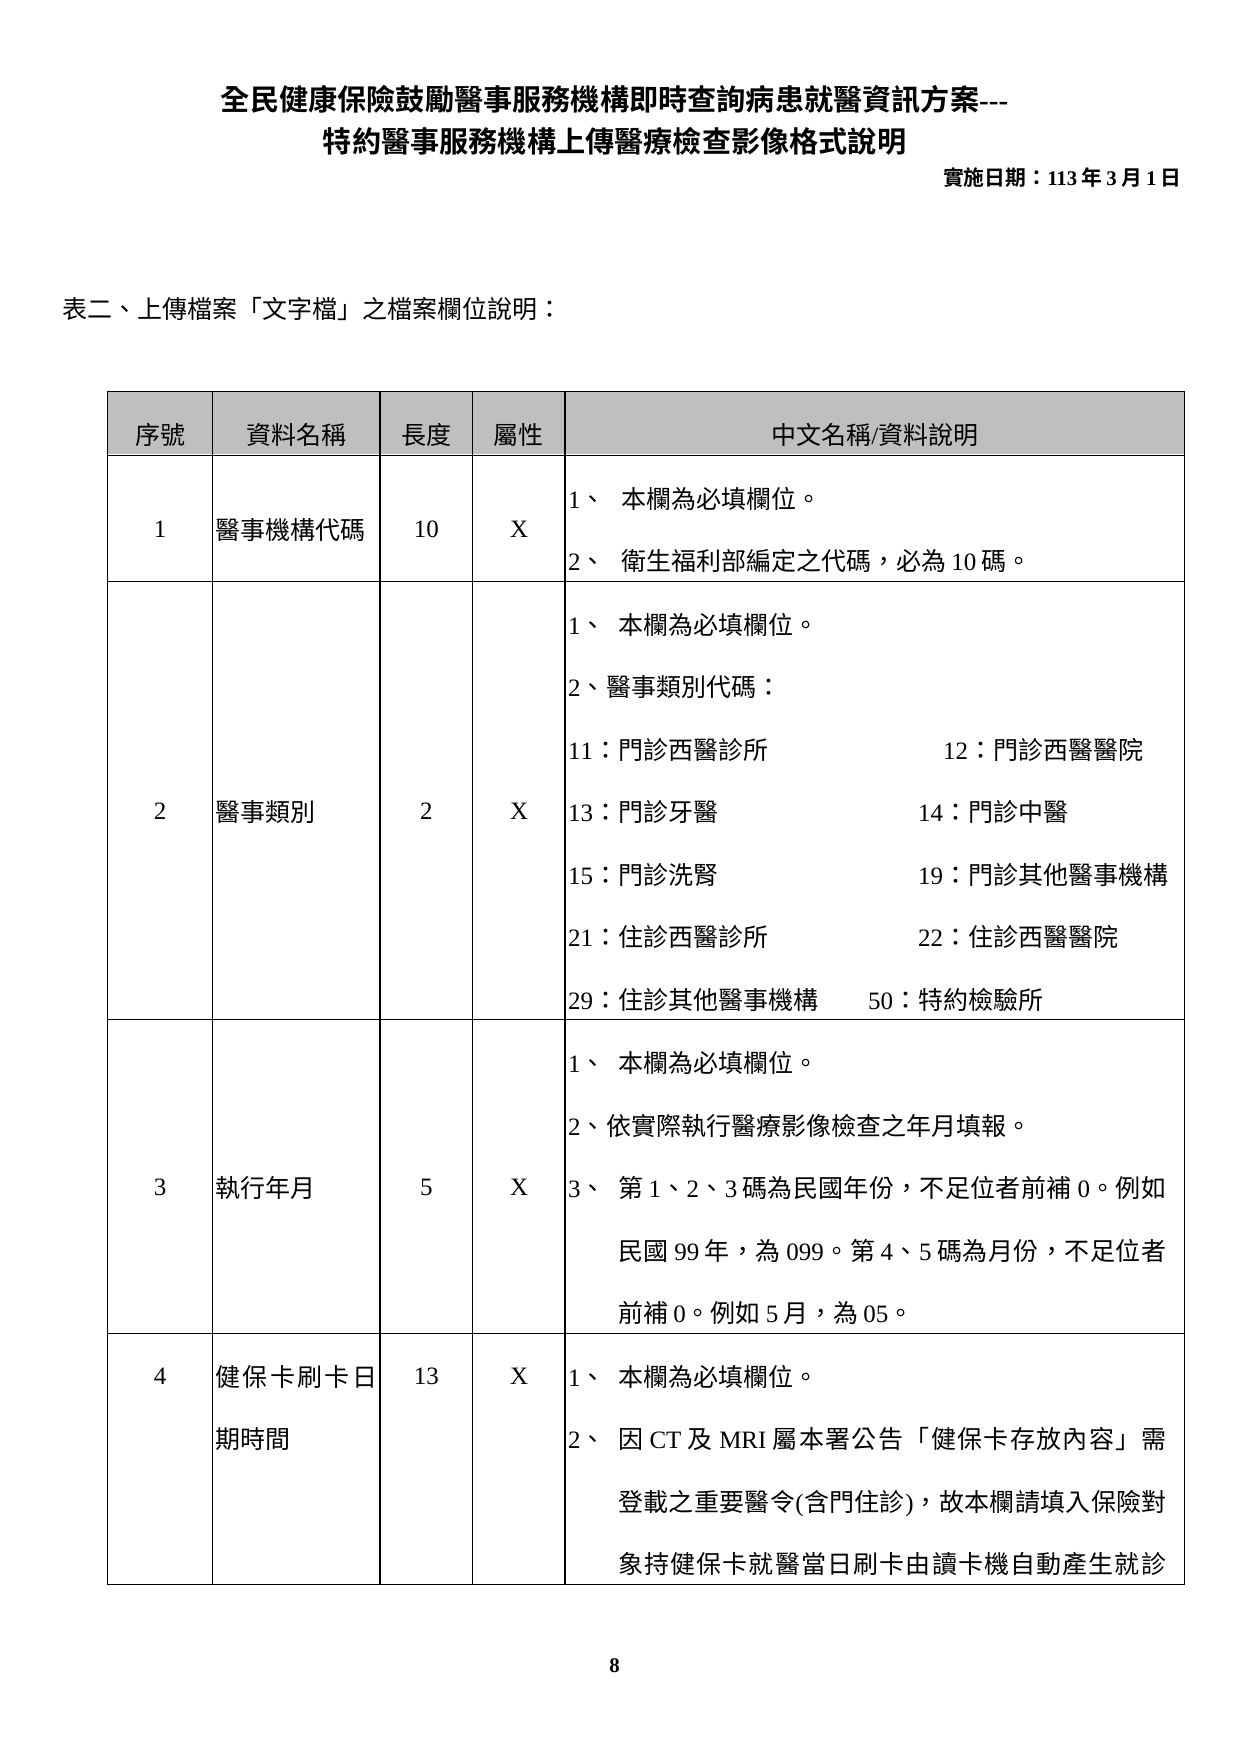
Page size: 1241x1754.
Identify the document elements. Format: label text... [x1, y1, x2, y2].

table_cell 本欄為必填欄位。 衛生福利部編定之代碼，必為10碼。 [566, 456, 1184, 581]
table_header 中文名稱/資料說明 [566, 392, 1184, 454]
table_cell X [473, 1020, 564, 1333]
table_cell X [473, 456, 564, 581]
table_cell 本欄為必填欄位。 醫事類別代碼： 11：門診西醫診所 12：門診西醫醫院 13：門診牙醫 14：門診中醫 15：門診洗腎 19：門診其他醫事機構 21：住診西醫診所 22：住診西醫醫院 29：住診其他醫事機構 50：特約檢驗所 [566, 582, 1184, 1019]
table_cell 5 [381, 1020, 472, 1333]
table_header 資料名稱 [213, 392, 379, 454]
table_header 長度 [381, 392, 472, 454]
table_cell 執行年月 [213, 1020, 379, 1333]
table_cell 13 [381, 1334, 472, 1584]
text 表二、上傳檔案「文字檔」之檔案欄位說明： [62, 266, 1181, 328]
table_cell 10 [381, 456, 472, 581]
table_cell 醫事機構代碼 [213, 456, 379, 581]
table_cell X [473, 1334, 564, 1584]
table_header 屬性 [473, 392, 564, 454]
table_header 序號 [108, 392, 212, 454]
table_cell 3 [108, 1020, 212, 1333]
table_cell 2 [108, 582, 212, 1019]
table_cell 2 [381, 582, 472, 1019]
table_cell X [473, 582, 564, 1019]
table_cell 本欄為必填欄位。 因CT及MRI屬本署公告「健保卡存放內容」需登載之重要醫令(含門住診)，故本欄請填入保險對象持健保卡就醫當日刷卡由讀卡機自動產生就診日期時間。 若為補卡時，此欄表示補卡之日期時間，並於序號7「補卡註記」填2。 第1、2、3碼為民國年份，不足位者前補0，例如民國99年，為099，民國前的年份為負數，例如：-05表示為民國前5年。第4、5碼為月份，不足位者前補0，例如5月，為05。第6、7碼為日期，不足位者前補0，例如9日，為09。第8、9碼為小時，不足位者前補0，例如上午9時，為09，下午3時，為15。第10、11碼為分，不足位者前補0，例如9分，為09。第12、13碼為秒，不足位者前補0，例如9秒，為09。 [566, 1334, 1184, 1584]
table_cell 健保卡刷卡日期時間 [213, 1334, 379, 1584]
table_cell 4 [108, 1334, 212, 1584]
table_cell 醫事類別 [213, 582, 379, 1019]
table_cell 本欄為必填欄位。 依實際執行醫療影像檢查之年月填報。 第1、2、3碼為民國年份，不足位者前補0。例如民國99年，為099。第4、5碼為月份，不足位者前補0。例如5月，為05。 [566, 1020, 1184, 1333]
table_cell 1 [108, 456, 212, 581]
